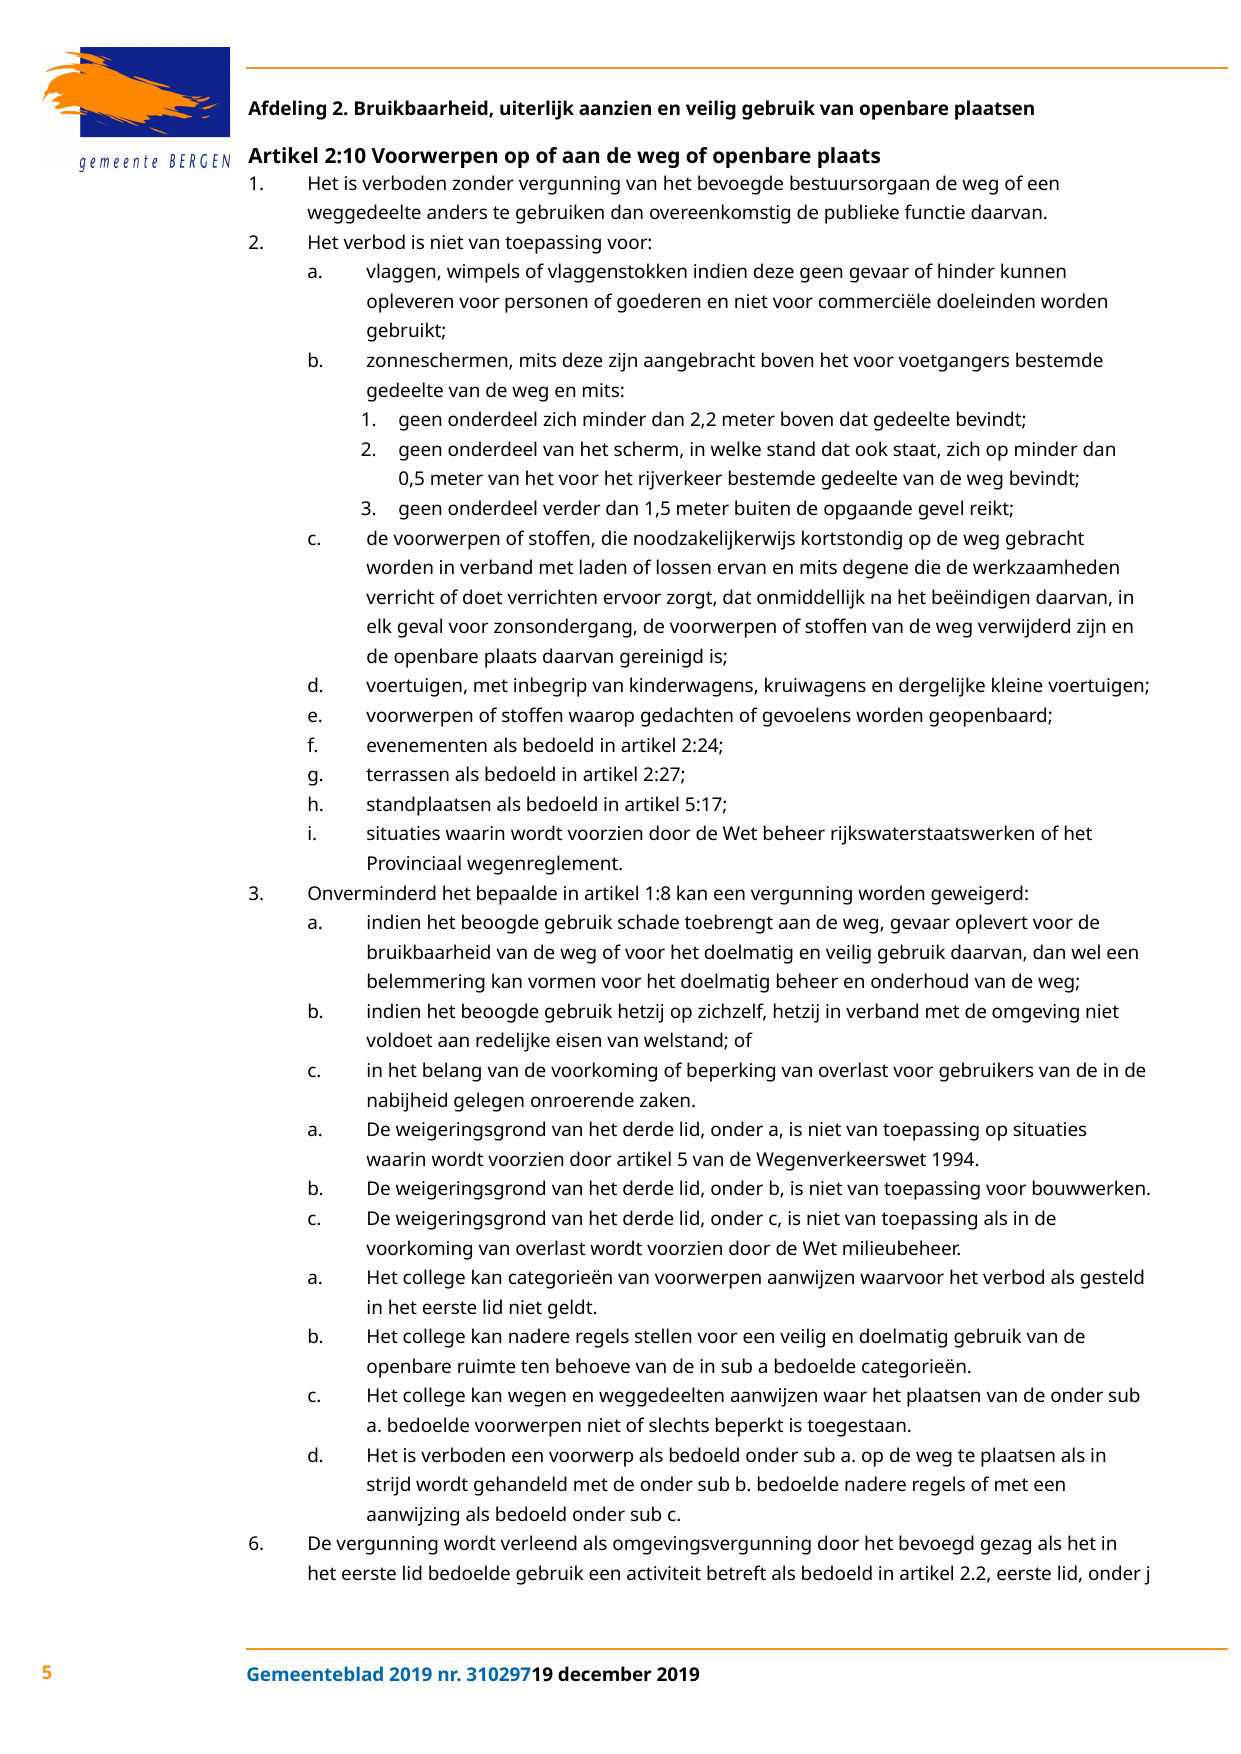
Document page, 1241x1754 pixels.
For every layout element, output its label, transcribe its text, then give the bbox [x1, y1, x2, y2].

list terrassen als bedoeld in artikel 2:27; [307, 761, 1152, 787]
picture [41, 47, 231, 172]
list De weigeringsgrond van het derde lid, onder c, is niet van toepassing als in de voorkoming van overlast wordt voorzien door de Wet milieubeheer. [307, 1205, 1152, 1261]
list vlaggen, wimpels of vlaggenstokken indien deze geen gevaar of hinder kunnen opleveren voor personen of goederen en niet voor commerciële doeleinden worden gebruikt; [307, 258, 1152, 343]
list situaties waarin wordt voorzien door de Wet beheer rijkswaterstaatswerken of het Provinciaal wegenreglement. [307, 821, 1152, 876]
list standplaatsen als bedoeld in artikel 5:17; [307, 791, 1152, 817]
list indien het beoogde gebruik hetzij op zichzelf, hetzij in verband met de omgeving niet voldoet aan redelijke eisen van welstand; of [307, 998, 1152, 1053]
list Het college kan nadere regels stellen voor een veilig en doelmatig gebruik van de openbare ruimte ten behoeve van de in sub a bedoelde categorieën. [307, 1323, 1152, 1379]
list Het is verboden een voorwerp als bedoeld onder sub a. op de weg te plaatsen als in strijd wordt gehandeld met de onder sub b. bedoelde nadere regels of met een aanwijzing als bedoeld onder sub c. [307, 1442, 1152, 1527]
list de voorwerpen of stoffen, die noodzakelijkerwijs kortstondig op de weg gebracht worden in verband met laden of lossen ervan en mits degene die de werkzaamheden verricht of doet verrichten ervoor zorgt, dat onmiddellijk na het beëindigen daarvan, in elk geval voor zonsondergang, de voorwerpen of stoffen van de weg verwijderd zijn en de openbare plaats daarvan gereinigd is; [307, 525, 1152, 669]
text Afdeling 2. Bruikbaarheid, uiterlijk aanzien en veilig gebruik van openbare plaatsen [248, 95, 1152, 121]
list De weigeringsgrond van het derde lid, onder b, is niet van toepassing voor bouwwerken. [307, 1176, 1152, 1201]
list voertuigen, met inbegrip van kinderwagens, kruiwagens en dergelijke kleine voertuigen; [307, 673, 1152, 698]
list indien het beoogde gebruik schade toebrengt aan de weg, gevaar oplevert voor de bruikbaarheid van de weg of voor het doelmatig en veilig gebruik daarvan, dan wel een belemmering kan vormen voor het doelmatig beheer en onderhoud van de weg; [307, 909, 1152, 994]
list evenementen als bedoeld in artikel 2:24; [307, 732, 1152, 758]
list Het is verboden zonder vergunning van het bevoegde bestuursorgaan de weg of een weggedeelte anders te gebruiken dan overeenkomstig de publieke functie daarvan. [248, 170, 1152, 225]
list geen onderdeel van het scherm, in welke stand dat ook staat, zich op minder dan 0,5 meter van het voor het rijverkeer bestemde gedeelte van de weg bevindt; [361, 436, 1152, 491]
list Het college kan categorieën van voorwerpen aanwijzen waarvoor het verbod als gesteld in het eerste lid niet geldt. [307, 1264, 1152, 1320]
list zonneschermen, mits deze zijn aangebracht boven het voor voetgangers bestemde gedeelte van de weg en mits: [307, 347, 1152, 403]
list geen onderdeel zich minder dan 2,2 meter boven dat gedeelte bevindt; [361, 406, 1152, 432]
list De vergunning wordt verleend als omgevingsvergunning door het bevoegd gezag als het in het eerste lid bedoelde gebruik een activiteit betreft als bedoeld in artikel 2.2, eerste lid, onder j [248, 1531, 1152, 1586]
list Het college kan wegen en weggedeelten aanwijzen waar het plaatsen van de onder sub a. bedoelde voorwerpen niet of slechts beperkt is toegestaan. [307, 1383, 1152, 1438]
list geen onderdeel verder dan 1,5 meter buiten de opgaande gevel reikt; [361, 495, 1152, 521]
list Het verbod is niet van toepassing voor: [248, 229, 1152, 255]
list De weigeringsgrond van het derde lid, onder a, is niet van toepassing op situaties waarin wordt voorzien door artikel 5 van de Wegenverkeerswet 1994. [307, 1116, 1152, 1172]
text Artikel 2:10 Voorwerpen op of aan de weg of openbare plaats [248, 141, 1152, 170]
list Onverminderd het bepaalde in artikel 1:8 kan een vergunning worden geweigerd: [248, 880, 1152, 906]
list voorwerpen of stoffen waarop gedachten of gevoelens worden geopenbaard; [307, 702, 1152, 728]
list in het belang van de voorkoming of beperking van overlast voor gebruikers van de in de nabijheid gelegen onroerende zaken. [307, 1057, 1152, 1113]
